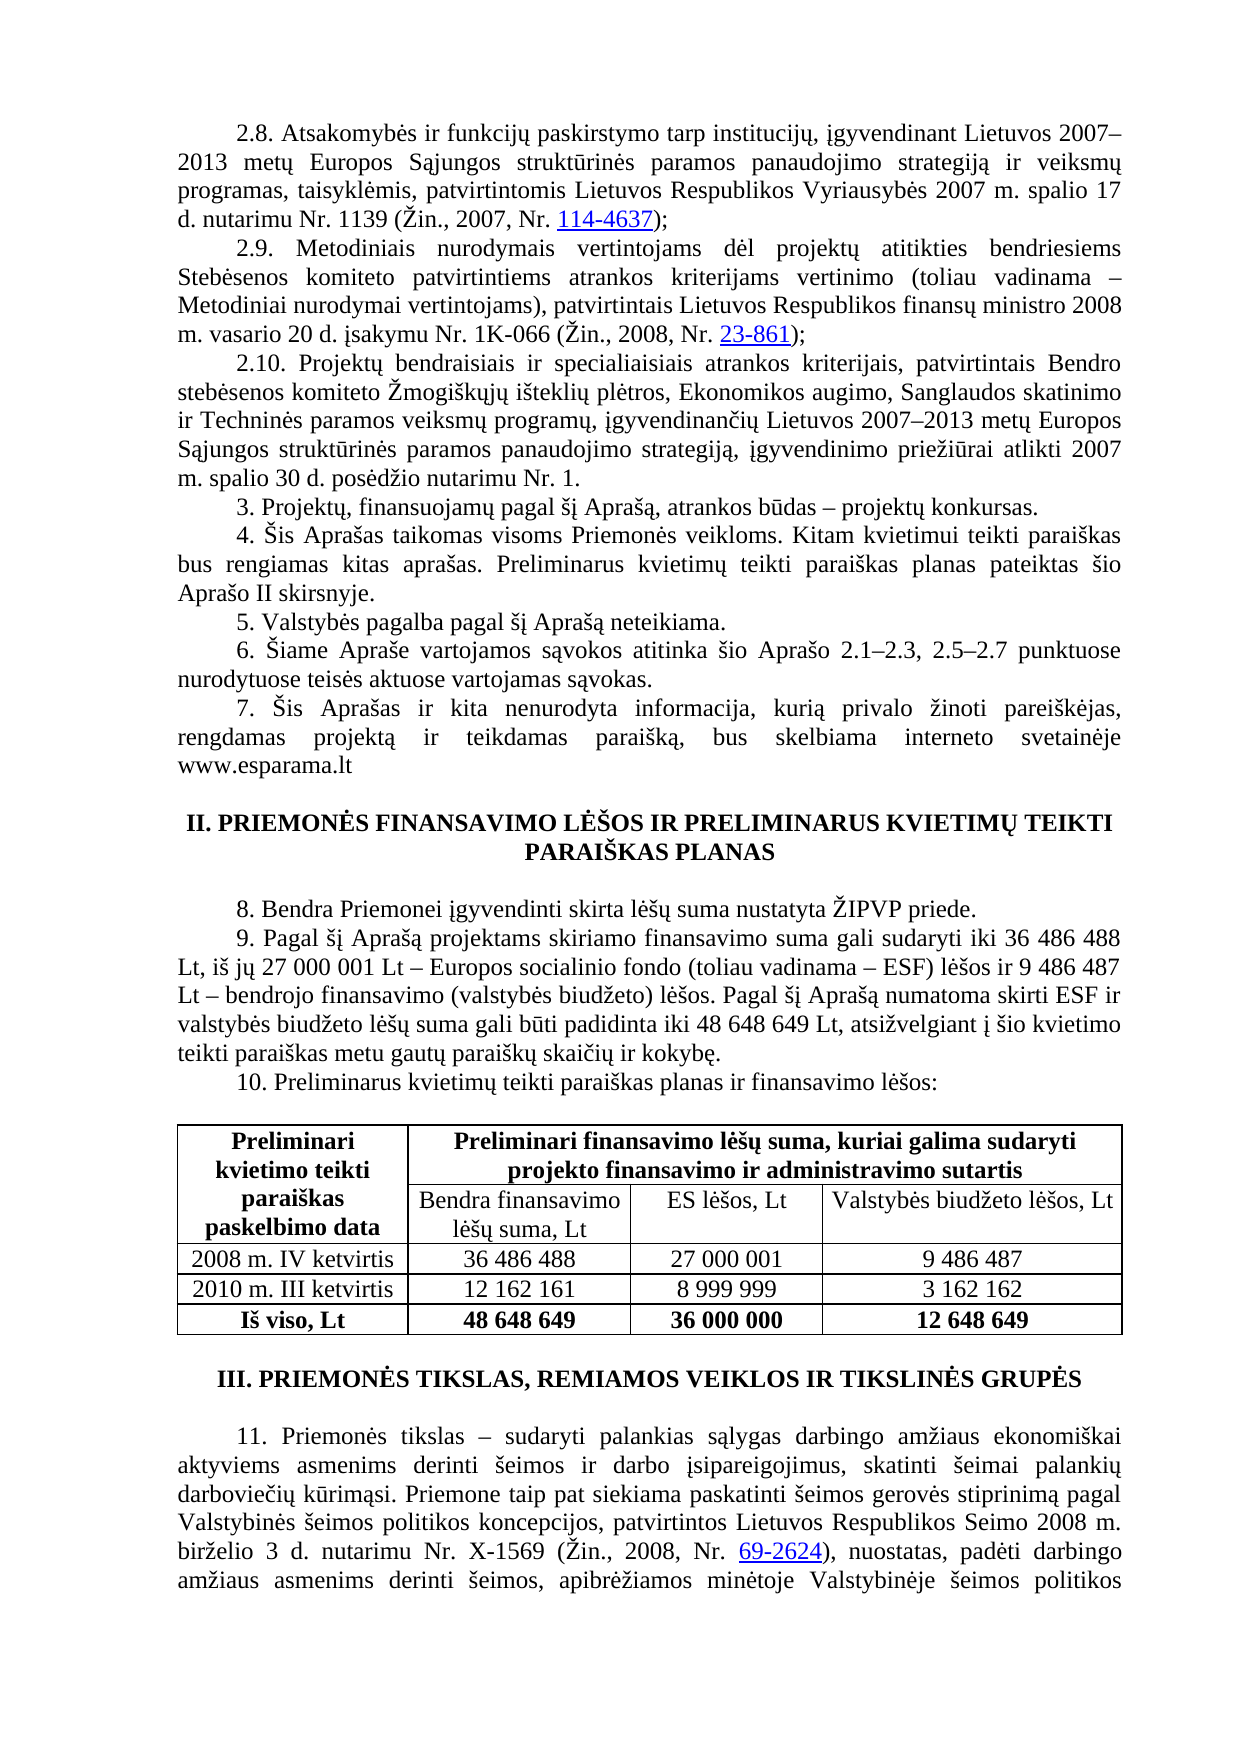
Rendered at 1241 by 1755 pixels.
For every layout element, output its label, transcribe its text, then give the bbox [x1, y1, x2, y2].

table_cell 36 486 488 [409, 1244, 630, 1273]
table_cell 3 162 162 [823, 1275, 1121, 1303]
table_cell Bendra finansavimo lėšų suma, Lt [409, 1185, 630, 1242]
text III. PRIEMONĖS TIKSLAS, REMIAMOS VEIKLOS IR TIKSLINĖS GRUPĖS [177, 1364, 1122, 1392]
table_cell 12 162 161 [409, 1275, 630, 1303]
table_cell 8 999 999 [631, 1275, 822, 1303]
table_cell 27 000 001 [631, 1244, 822, 1273]
text 5. Valstybės pagalba pagal šį Aprašą neteikiama. [177, 607, 1122, 636]
text 6. Šiame Apraše vartojamos sąvokos atitinka šio Aprašo 2.1–2.3, 2.5–2.7 punktuose nurodytuose teisės aktuose vartojamas sąvokas. [177, 636, 1122, 693]
table_cell 48 648 649 [409, 1305, 630, 1333]
text II. PRIEMONĖS FINANSAVIMO LĖŠOS IR PRELIMINARUS KVIETIMŲ TEIKTI PARAIŠKAS PLANAS [177, 808, 1122, 866]
table_cell 2010 m. III ketvirtis [178, 1275, 407, 1303]
text 8. Bendra Priemonei įgyvendinti skirta lėšų suma nustatyta ŽIPVP priede. [177, 894, 1122, 923]
table_header Preliminari finansavimo lėšų suma, kuriai galima sudaryti projekto finansavimo ir administravimo sutartis [409, 1126, 1121, 1183]
table_cell 36 000 000 [631, 1305, 822, 1333]
text 2.9. Metodiniais nurodymais vertintojams dėl projektų atitikties bendriesiems Stebėsenos komiteto patvirtintiems atrankos kriterijams vertinimo (toliau vadinama – Metodiniai nurodymai vertintojams), patvirtintais Lietuvos Respublikos finansų ministro 2008 m. vasario 20 d. įsakymu Nr. 1K-066 (Žin., 2008, Nr. 23-861); [177, 233, 1122, 348]
table_cell Iš viso, Lt [178, 1305, 407, 1333]
text 2.10. Projektų bendraisiais ir specialiaisiais atrankos kriterijais, patvirtintais Bendro stebėsenos komiteto Žmogiškųjų išteklių plėtros, Ekonomikos augimo, Sanglaudos skatinimo ir Techninės paramos veiksmų programų, įgyvendinančių Lietuvos 2007–2013 metų Europos Sąjungos struktūrinės paramos panaudojimo strategiją, įgyvendinimo priežiūrai atlikti 2007 m. spalio 30 d. posėdžio nutarimu Nr. 1. [177, 348, 1122, 492]
table_cell 12 648 649 [823, 1305, 1121, 1333]
text 10. Preliminarus kvietimų teikti paraiškas planas ir finansavimo lėšos: [177, 1067, 1122, 1096]
table_cell 2008 m. IV ketvirtis [178, 1244, 407, 1273]
text 7. Šis Aprašas ir kita nenurodyta informacija, kurią privalo žinoti pareiškėjas, rengdamas projektą ir teikdamas paraišką, bus skelbiama interneto svetainėje www.esparama.lt [177, 693, 1122, 779]
table_cell 9 486 487 [823, 1244, 1121, 1273]
text 11. Priemonės tikslas – sudaryti palankias sąlygas darbingo amžiaus ekonomiškai aktyviems asmenims derinti šeimos ir darbo įsipareigojimus, skatinti šeimai palankių darboviečių kūrimąsi. Priemone taip pat siekiama paskatinti šeimos gerovės stiprinimą pagal Valstybinės šeimos politikos koncepcijos, patvirtintos Lietuvos Respublikos Seimo 2008 m. birželio 3 d. nutarimu Nr. X-1569 (Žin., 2008, Nr. 69-2624), nuostatas, padėti darbingo amžiaus asmenims derinti šeimos, apibrėžiamos minėtoje Valstybinėje šeimos politikos [177, 1421, 1122, 1594]
text 9. Pagal šį Aprašą projektams skiriamo finansavimo suma gali sudaryti iki 36 486 488 Lt, iš jų 27 000 001 Lt – Europos socialinio fondo (toliau vadinama – ESF) lėšos ir 9 486 487 Lt – bendrojo finansavimo (valstybės biudžeto) lėšos. Pagal šį Aprašą numatoma skirti ESF ir valstybės biudžeto lėšų suma gali būti padidinta iki 48 648 649 Lt, atsižvelgiant į šio kvietimo teikti paraiškas metu gautų paraiškų skaičių ir kokybę. [177, 923, 1122, 1067]
table_cell Valstybės biudžeto lėšos, Lt [823, 1185, 1121, 1242]
table_cell ES lėšos, Lt [631, 1185, 822, 1242]
text 4. Šis Aprašas taikomas visoms Priemonės veikloms. Kitam kvietimui teikti paraiškas bus rengiamas kitas aprašas. Preliminarus kvietimų teikti paraiškas planas pateiktas šio Aprašo II skirsnyje. [177, 521, 1122, 607]
table_header Preliminari kvietimo teikti paraiškas paskelbimo data [178, 1126, 407, 1242]
text 3. Projektų, finansuojamų pagal šį Aprašą, atrankos būdas – projektų konkursas. [177, 492, 1122, 521]
text 2.8. Atsakomybės ir funkcijų paskirstymo tarp institucijų, įgyvendinant Lietuvos 2007–2013 metų Europos Sąjungos struktūrinės paramos panaudojimo strategiją ir veiksmų programas, taisyklėmis, patvirtintomis Lietuvos Respublikos Vyriausybės 2007 m. spalio 17 d. nutarimu Nr. 1139 (Žin., 2007, Nr. 114-4637); [177, 118, 1122, 233]
